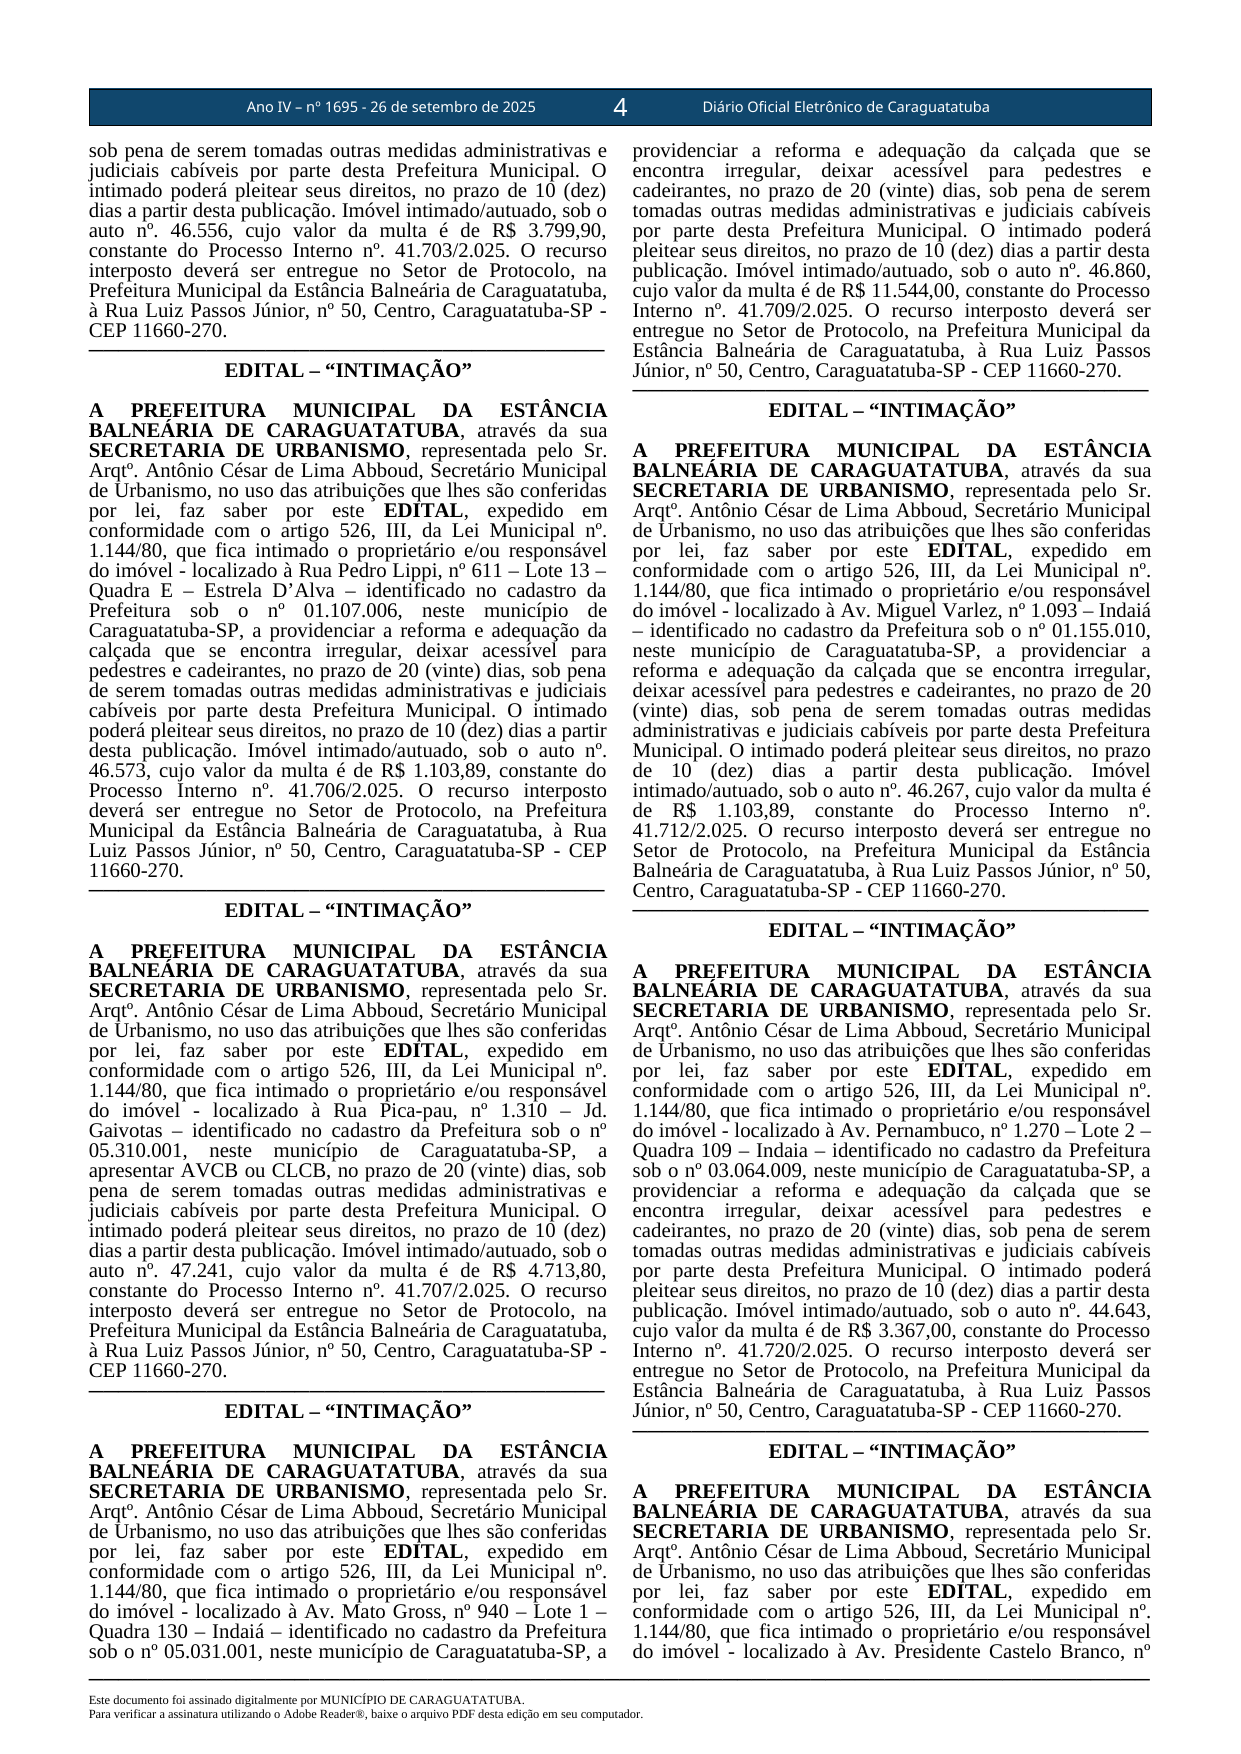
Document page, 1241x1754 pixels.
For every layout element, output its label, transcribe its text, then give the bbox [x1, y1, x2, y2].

text A PREFEITURA MUNICIPAL DA ESTÂNCIA BALNEÁRIA DE CARAGUATATUBA, através da sua SECRETARIA DE URBANISMO, representada pelo Sr. Arqtº. Antônio César de Lima Abboud, Secretário Municipal de Urbanismo, no uso das atribuições que lhes são conferidas por lei, faz saber por este EDITAL, expedido em conformidade com o artigo 526, III, da Lei Municipal nº. 1.144/80, que fica intimado o proprietário e/ou responsável do imóvel - localizado à Rua Pedro Lippi, nº 611 – Lote 13 – Quadra E – Estrela D’Alva – identificado no cadastro da Prefeitura sob o nº 01.107.006, neste município de Caraguatatuba-SP, a providenciar a reforma e adequação da calçada que se encontra irregular, deixar acessível para pedestres e cadeirantes, no prazo de 20 (vinte) dias, sob pena de serem tomadas outras medidas administrativas e judiciais cabíveis por parte desta Prefeitura Municipal. O intimado poderá pleitear seus direitos, no prazo de 10 (dez) dias a partir desta publicação. Imóvel intimado/autuado, sob o auto nº. 46.573, cujo valor da multa é de R$ 1.103,89, constante do Processo Interno nº. 41.706/2.025. O recurso interposto deverá ser entregue no Setor de Protocolo, na Prefeitura Municipal da Estância Balneária de Caraguatatuba, à Rua Luiz Passos Júnior, nº 50, Centro, Caraguatatuba-SP - CEP 11660-270. [88, 402, 608, 882]
text ─────────────────────────────────── [632, 1422, 1152, 1442]
text A PREFEITURA MUNICIPAL DA ESTÂNCIA BALNEÁRIA DE CARAGUATATUBA, através da sua SECRETARIA DE URBANISMO, representada pelo Sr. Arqtº. Antônio César de Lima Abboud, Secretário Municipal de Urbanismo, no uso das atribuições que lhes são conferidas por lei, faz saber por este EDITAL, expedido em conformidade com o artigo 526, III, da Lei Municipal nº. 1.144/80, que fica intimado o proprietário e/ou responsável do imóvel - localizado à Rua Pica-pau, nº 1.310 – Jd. Gaivotas – identificado no cadastro da Prefeitura sob o nº 05.310.001, neste município de Caraguatatuba-SP, a apresentar AVCB ou CLCB, no prazo de 20 (vinte) dias, sob pena de serem tomadas outras medidas administrativas e judiciais cabíveis por parte desta Prefeitura Municipal. O intimado poderá pleitear seus direitos, no prazo de 10 (dez) dias a partir desta publicação. Imóvel intimado/autuado, sob o auto nº. 47.241, cujo valor da multa é de R$ 4.713,80, constante do Processo Interno nº. 41.707/2.025. O recurso interposto deverá ser entregue no Setor de Protocolo, na Prefeitura Municipal da Estância Balneária de Caraguatatuba, à Rua Luiz Passos Júnior, nº 50, Centro, Caraguatatuba-SP - CEP 11660-270. [88, 942, 608, 1382]
text EDITAL – “INTIMAÇÃO” [88, 902, 608, 922]
text EDITAL – “INTIMAÇÃO” [632, 922, 1152, 942]
text A PREFEITURA MUNICIPAL DA ESTÂNCIA BALNEÁRIA DE CARAGUATATUBA, através da sua SECRETARIA DE URBANISMO, representada pelo Sr. Arqtº. Antônio César de Lima Abboud, Secretário Municipal de Urbanismo, no uso das atribuições que lhes são conferidas por lei, faz saber por este EDITAL, expedido em conformidade com o artigo 526, III, da Lei Municipal nº. 1.144/80, que fica intimado o proprietário e/ou responsável do imóvel - localizado à Av. Presidente Castelo Branco, nº [632, 1483, 1152, 1663]
text ─────────────────────────────────── [88, 1382, 608, 1402]
text ─────────────────────────────────── [88, 882, 608, 902]
text A PREFEITURA MUNICIPAL DA ESTÂNCIA BALNEÁRIA DE CARAGUATATUBA, através da sua SECRETARIA DE URBANISMO, representada pelo Sr. Arqtº. Antônio César de Lima Abboud, Secretário Municipal de Urbanismo, no uso das atribuições que lhes são conferidas por lei, faz saber por este EDITAL, expedido em conformidade com o artigo 526, III, da Lei Municipal nº. 1.144/80, que fica intimado o proprietário e/ou responsável do imóvel - localizado à Av. Miguel Varlez, nº 1.093 – Indaiá – identificado no cadastro da Prefeitura sob o nº 01.155.010, neste município de Caraguatatuba-SP, a providenciar a reforma e adequação da calçada que se encontra irregular, deixar acessível para pedestres e cadeirantes, no prazo de 20 (vinte) dias, sob pena de serem tomadas outras medidas administrativas e judiciais cabíveis por parte desta Prefeitura Municipal. O intimado poderá pleitear seus direitos, no prazo de 10 (dez) dias a partir desta publicação. Imóvel intimado/autuado, sob o auto nº. 46.267, cujo valor da multa é de R$ 1.103,89, constante do Processo Interno nº. 41.712/2.025. O recurso interposto deverá ser entregue no Setor de Protocolo, na Prefeitura Municipal da Estância Balneária de Caraguatatuba, à Rua Luiz Passos Júnior, nº 50, Centro, Caraguatatuba-SP - CEP 11660-270. [632, 442, 1152, 902]
text EDITAL – “INTIMAÇÃO” [632, 402, 1152, 421]
text ─────────────────────────────────── [632, 902, 1152, 922]
text ─────────────────────────────────── [88, 342, 608, 362]
text A PREFEITURA MUNICIPAL DA ESTÂNCIA BALNEÁRIA DE CARAGUATATUBA, através da sua SECRETARIA DE URBANISMO, representada pelo Sr. Arqtº. Antônio César de Lima Abboud, Secretário Municipal de Urbanismo, no uso das atribuições que lhes são conferidas por lei, faz saber por este EDITAL, expedido em conformidade com o artigo 526, III, da Lei Municipal nº. 1.144/80, que fica intimado o proprietário e/ou responsável do imóvel - localizado à Av. Pernambuco, nº 1.270 – Lote 2 – Quadra 109 – Indaia – identificado no cadastro da Prefeitura sob o nº 03.064.009, neste município de Caraguatatuba-SP, a providenciar a reforma e adequação da calçada que se encontra irregular, deixar acessível para pedestres e cadeirantes, no prazo de 20 (vinte) dias, sob pena de serem tomadas outras medidas administrativas e judiciais cabíveis por parte desta Prefeitura Municipal. O intimado poderá pleitear seus direitos, no prazo de 10 (dez) dias a partir desta publicação. Imóvel intimado/autuado, sob o auto nº. 44.643, cujo valor da multa é de R$ 3.367,00, constante do Processo Interno nº. 41.720/2.025. O recurso interposto deverá ser entregue no Setor de Protocolo, na Prefeitura Municipal da Estância Balneária de Caraguatatuba, à Rua Luiz Passos Júnior, nº 50, Centro, Caraguatatuba-SP - CEP 11660-270. [632, 962, 1152, 1422]
text ─────────────────────────────────── [632, 382, 1152, 402]
text EDITAL – “INTIMAÇÃO” [632, 1442, 1152, 1462]
text EDITAL – “INTIMAÇÃO” [88, 362, 608, 381]
text sob pena de serem tomadas outras medidas administrativas e judiciais cabíveis por parte desta Prefeitura Municipal. O intimado poderá pleitear seus direitos, no prazo de 10 (dez) dias a partir desta publicação. Imóvel intimado/autuado, sob o auto nº. 46.556, cujo valor da multa é de R$ 3.799,90, constante do Processo Interno nº. 41.703/2.025. O recurso interposto deverá ser entregue no Setor de Protocolo, na Prefeitura Municipal da Estância Balneária de Caraguatatuba, à Rua Luiz Passos Júnior, nº 50, Centro, Caraguatatuba-SP - CEP 11660-270. [88, 142, 608, 342]
text A PREFEITURA MUNICIPAL DA ESTÂNCIA BALNEÁRIA DE CARAGUATATUBA, através da sua SECRETARIA DE URBANISMO, representada pelo Sr. Arqtº. Antônio César de Lima Abboud, Secretário Municipal de Urbanismo, no uso das atribuições que lhes são conferidas por lei, faz saber por este EDITAL, expedido em conformidade com o artigo 526, III, da Lei Municipal nº. 1.144/80, que fica intimado o proprietário e/ou responsável do imóvel - localizado à Av. Mato Gross, nº 940 – Lote 1 – Quadra 130 – Indaiá – identificado no cadastro da Prefeitura sob o nº 05.031.001, neste município de Caraguatatuba-SP, a [88, 1443, 608, 1663]
text providenciar a reforma e adequação da calçada que se encontra irregular, deixar acessível para pedestres e cadeirantes, no prazo de 20 (vinte) dias, sob pena de serem tomadas outras medidas administrativas e judiciais cabíveis por parte desta Prefeitura Municipal. O intimado poderá pleitear seus direitos, no prazo de 10 (dez) dias a partir desta publicação. Imóvel intimado/autuado, sob o auto nº. 46.860, cujo valor da multa é de R$ 11.544,00, constante do Processo Interno nº. 41.709/2.025. O recurso interposto deverá ser entregue no Setor de Protocolo, na Prefeitura Municipal da Estância Balneária de Caraguatatuba, à Rua Luiz Passos Júnior, nº 50, Centro, Caraguatatuba-SP - CEP 11660-270. [632, 142, 1152, 382]
text EDITAL – “INTIMAÇÃO” [88, 1402, 608, 1422]
